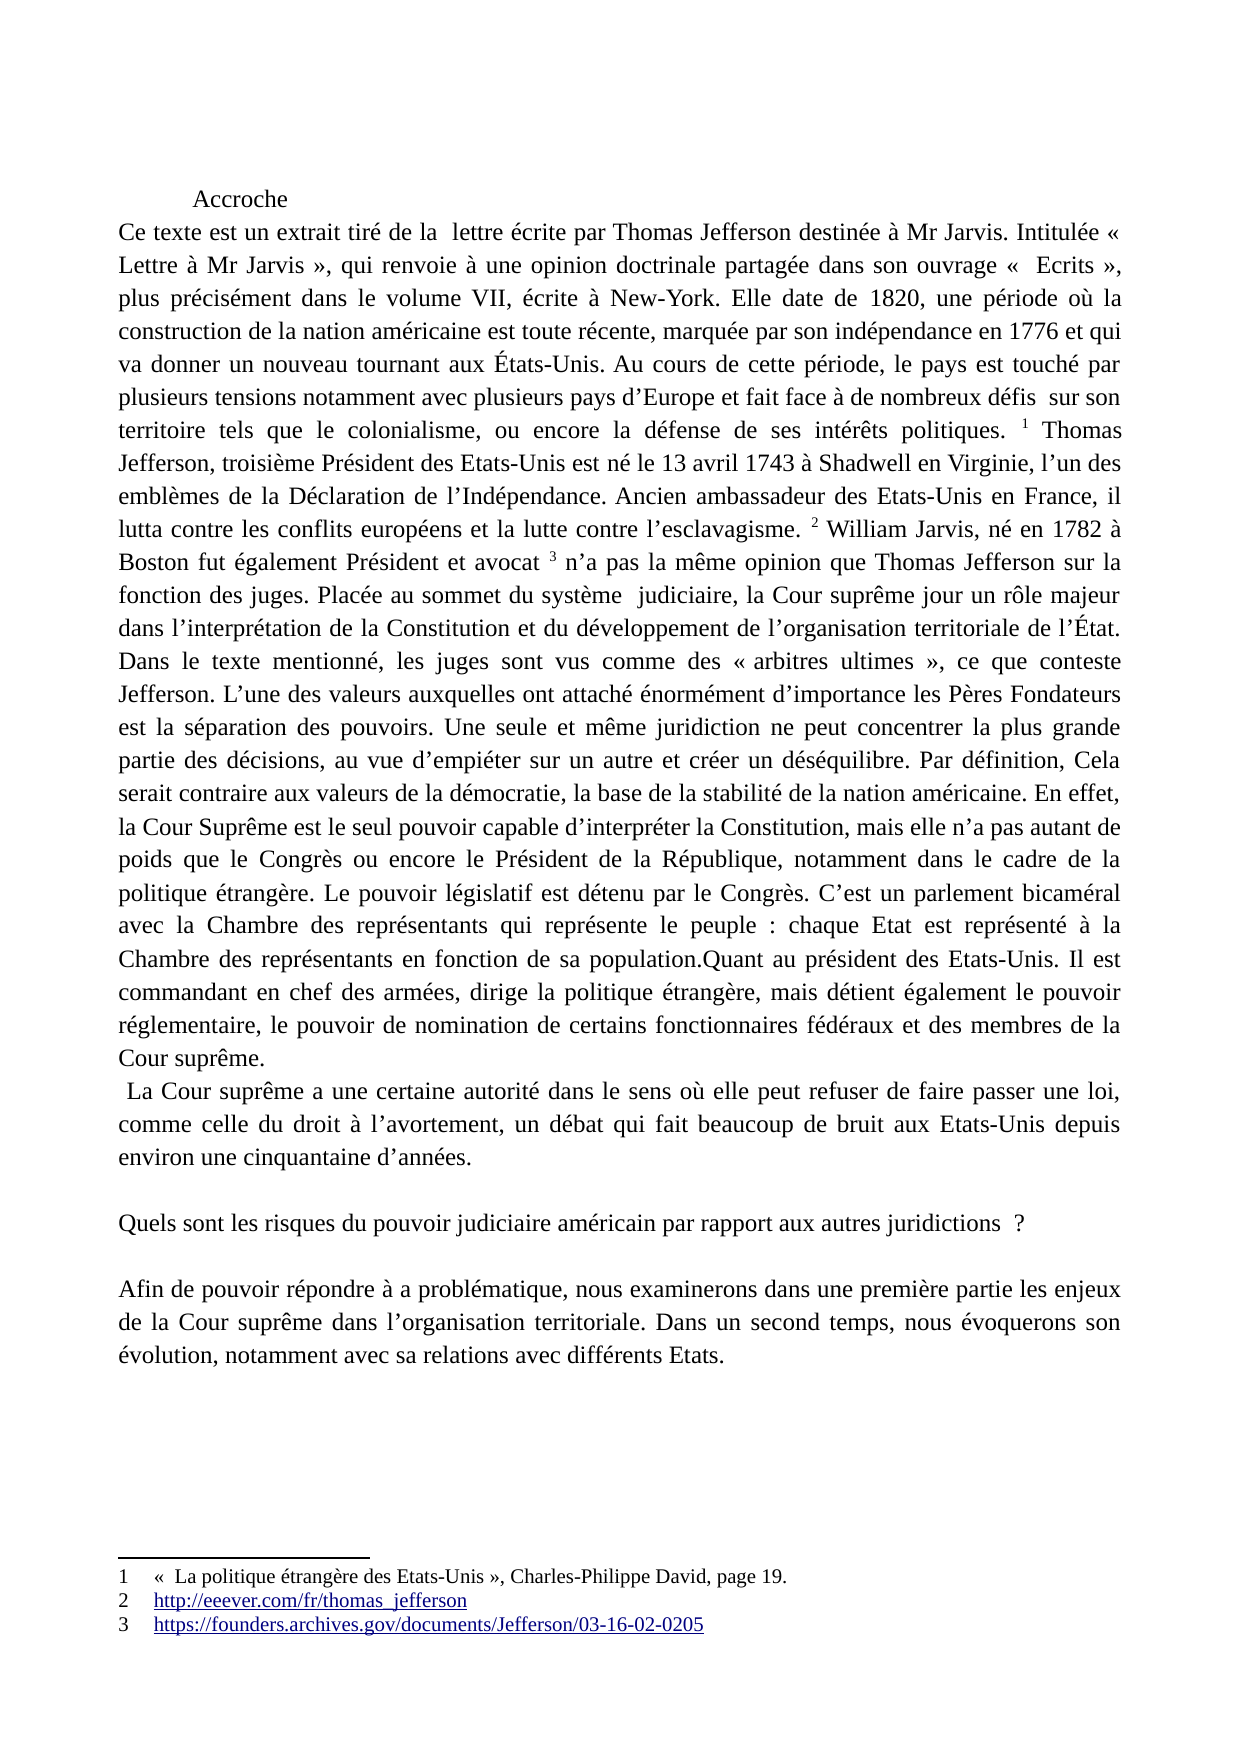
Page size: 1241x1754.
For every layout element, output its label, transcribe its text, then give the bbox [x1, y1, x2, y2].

text Accroche [118, 184, 1122, 213]
text http://eeever.com/fr/thomas_jefferson [118, 1588, 1122, 1612]
text « La politique étrangère des Etats-Unis », Charles-Philippe David, page 19. [118, 1564, 1122, 1588]
text La Cour suprême a une certaine autorité dans le sens où elle peut refuser de faire passer une loi, comme celle du droit à l’avortement, un débat qui fait beaucoup de bruit aux Etats-Unis depuis environ une cinquantaine d’années. [118, 1076, 1122, 1171]
text https://founders.archives.gov/documents/Jefferson/03-16-02-0205 [118, 1612, 1122, 1636]
text Ce texte est un extrait tiré de la lettre écrite par Thomas Jefferson destinée à Mr Jarvis. Intitulée « Lettre à Mr Jarvis », qui renvoie à une opinion doctrinale partagée dans son ouvrage « Ecrits », plus précisément dans le volume VII, écrite à New-York. Elle date de 1820, une période où la construction de la nation américaine est toute récente, marquée par son indépendance en 1776 et qui va donner un nouveau tournant aux États-Unis. Au cours de cette période, le pays est touché par plusieurs tensions notamment avec plusieurs pays d’Europe et fait face à de nombreux défis sur son territoire tels que le colonialisme, ou encore la défense de ses intérêts politiques. Thomas Jefferson, troisième Président des Etats-Unis est né le 13 avril 1743 à Shadwell en Virginie, l’un des emblèmes de la Déclaration de l’Indépendance. Ancien ambassadeur des Etats-Unis en France, il lutta contre les conflits européens et la lutte contre l’esclavagisme. William Jarvis, né en 1782 à Boston fut également Président et avocat n’a pas la même opinion que Thomas Jefferson sur la fonction des juges. Placée au sommet du système judiciaire, la Cour suprême jour un rôle majeur dans l’interprétation de la Constitution et du développement de l’organisation territoriale de l’État. Dans le texte mentionné, les juges sont vus comme des « arbitres ultimes », ce que conteste Jefferson. L’une des valeurs auxquelles ont attaché énormément d’importance les Pères Fondateurs est la séparation des pouvoirs. Une seule et même juridiction ne peut concentrer la plus grande partie des décisions, au vue d’empiéter sur un autre et créer un déséquilibre. Par définition, Cela serait contraire aux valeurs de la démocratie, la base de la stabilité de la nation américaine. En effet, la Cour Suprême est le seul pouvoir capable d’interpréter la Constitution, mais elle n’a pas autant de poids que le Congrès ou encore le Président de la République, notamment dans le cadre de la politique étrangère. Le pouvoir législatif est détenu par le Congrès. C’est un parlement bicaméral avec la Chambre des représentants qui représente le peuple : chaque Etat est représenté à la Chambre des représentants en fonction de sa population.Quant au président des Etats-Unis. Il est commandant en chef des armées, dirige la politique étrangère, mais détient également le pouvoir réglementaire, le pouvoir de nomination de certains fonctionnaires fédéraux et des membres de la Cour suprême. [118, 217, 1122, 1071]
text Afin de pouvoir répondre à a problématique, nous examinerons dans une première partie les enjeux de la Cour suprême dans l’organisation territoriale. Dans un second temps, nous évoquerons son évolution, notamment avec sa relations avec différents Etats. [118, 1274, 1122, 1369]
text Quels sont les risques du pouvoir judiciaire américain par rapport aux autres juridictions ? [118, 1208, 1122, 1237]
